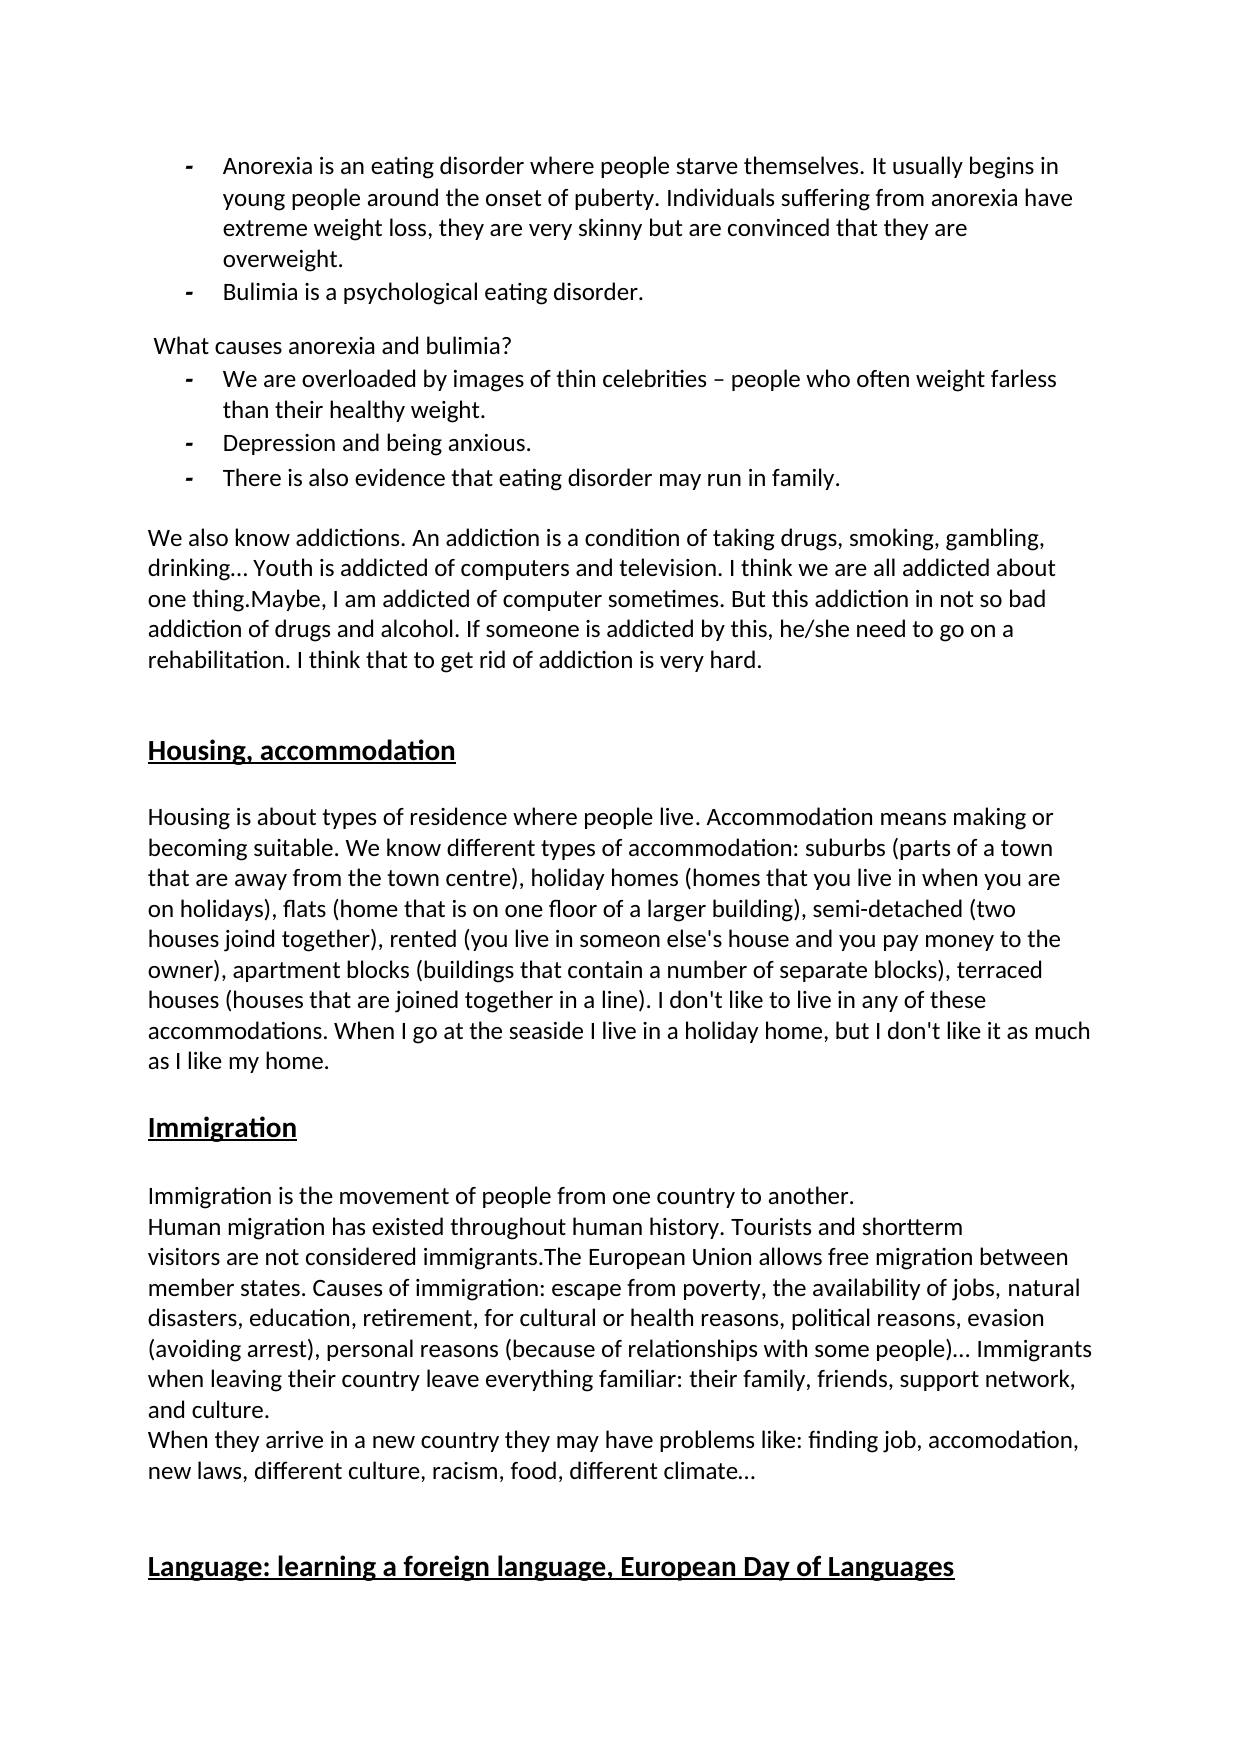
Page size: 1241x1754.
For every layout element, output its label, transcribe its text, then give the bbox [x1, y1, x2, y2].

text Human migration has existed throughout human history. Tourists and shortterm [148, 1211, 1093, 1241]
text What causes anorexia and bulimia? [148, 330, 1093, 361]
list Depression and being anxious. [185, 425, 1093, 459]
list We are overloaded by images of thin celebrities – people who often weight farless than their healthy weight. [185, 361, 1093, 425]
text Language: learning a foreign language, European Day of Languages [148, 1548, 1093, 1583]
list There is also evidence that eating disorder may run in family. [185, 459, 1093, 493]
text Housing, accommodation [148, 732, 1093, 768]
list Anorexia is an eating disorder where people starve themselves. It usually begins in young people around the onset of puberty. Individuals suffering from anorexia have extreme weight loss, they are very skinny but are convinced that they are overweight. [185, 148, 1093, 273]
text visitors are not considered immigrants.The European Union allows free migration between member states. Causes of immigration: escape from poverty, the availability of jobs, natural disasters, education, retirement, for cultural or health reasons, political reasons, evasion (avoiding arrest), personal reasons (because of relationships with some people)… Immigrants when leaving their country leave everything familiar: their family, friends, support network, and culture. [148, 1241, 1093, 1424]
text Housing is about types of residence where people live. Accommodation means making or becoming suitable. We know different types of accommodation: suburbs (parts of a town that are away from the town centre), holiday homes (homes that you live in when you are on holidays), flats (home that is on one floor of a larger building), semi-detached (two houses joind together), rented (you live in someon else's house and you pay money to the owner), apartment blocks (buildings that contain a number of separate blocks), terraced houses (houses that are joined together in a line). I don't like to live in any of these accommodations. When I go at the seaside I live in a holiday home, but I don't like it as much as I like my home. [148, 801, 1093, 1076]
text We also know addictions. An addiction is a condition of taking drugs, smoking, gambling, drinking… Youth is addicted of computers and television. I think we are all addicted about one thing.Maybe, I am addicted of computer sometimes. But this addiction in not so bad addiction of drugs and alcohol. If someone is addicted by this, he/she need to go on a rehabilitation. I think that to get rid of addiction is very hard. [148, 522, 1093, 674]
text When they arrive in a new country they may have problems like: finding job, accomodation, new laws, different culture, racism, food, different climate… [148, 1424, 1093, 1485]
text Immigration [148, 1109, 1093, 1144]
text Immigration is the movement of people from one country to another. [148, 1180, 1093, 1211]
list Bulimia is a psychological eating disorder. [185, 273, 1093, 307]
